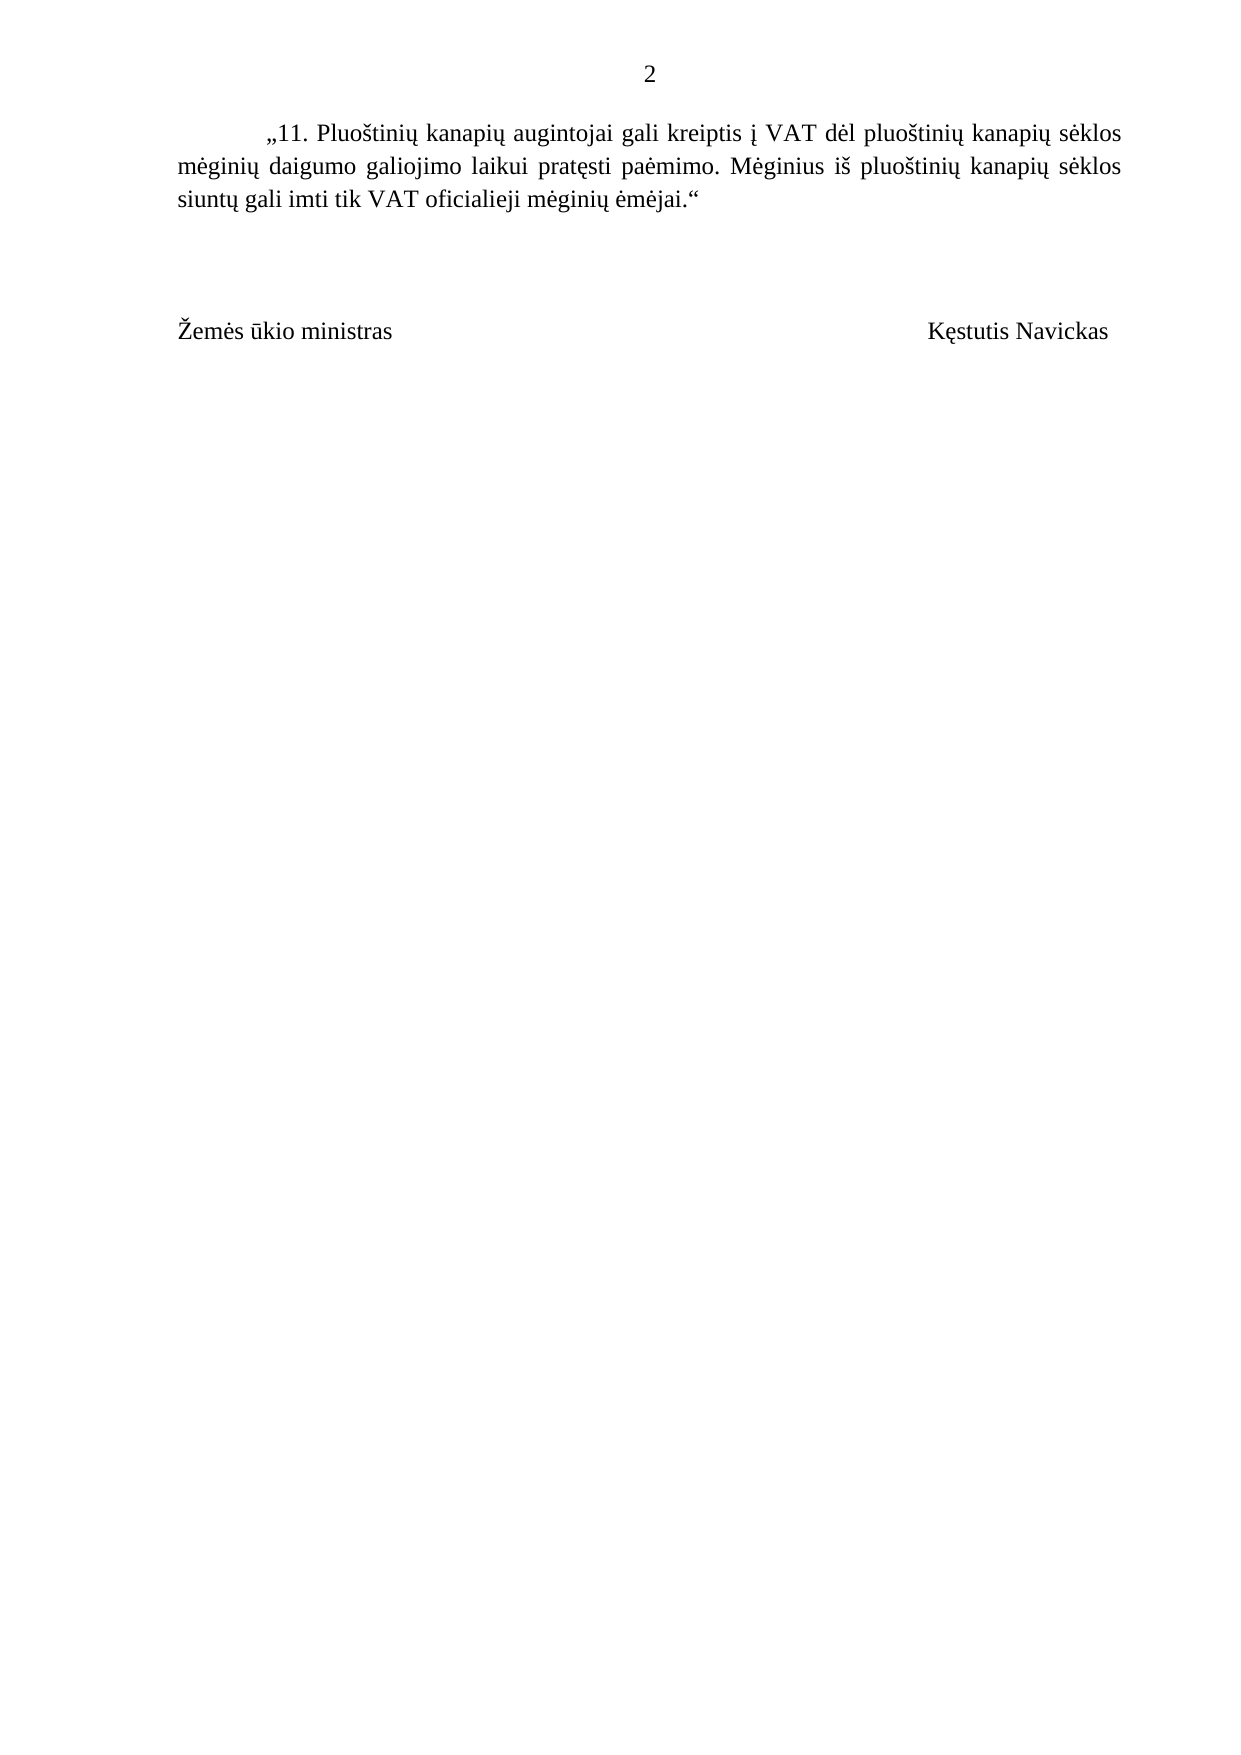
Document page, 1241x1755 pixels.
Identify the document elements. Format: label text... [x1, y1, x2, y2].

text „11. Pluoštinių kanapių augintojai gali kreiptis į VAT dėl pluoštinių kanapių sėklos mėginių daigumo galiojimo laikui pratęsti paėmimo. Mėginius iš pluoštinių kanapių sėklos siuntų gali imti tik VAT oficialieji mėginių ėmėjai.“ [177, 118, 1122, 213]
text Žemės ūkio ministras Kęstutis Navickas [177, 316, 1122, 345]
